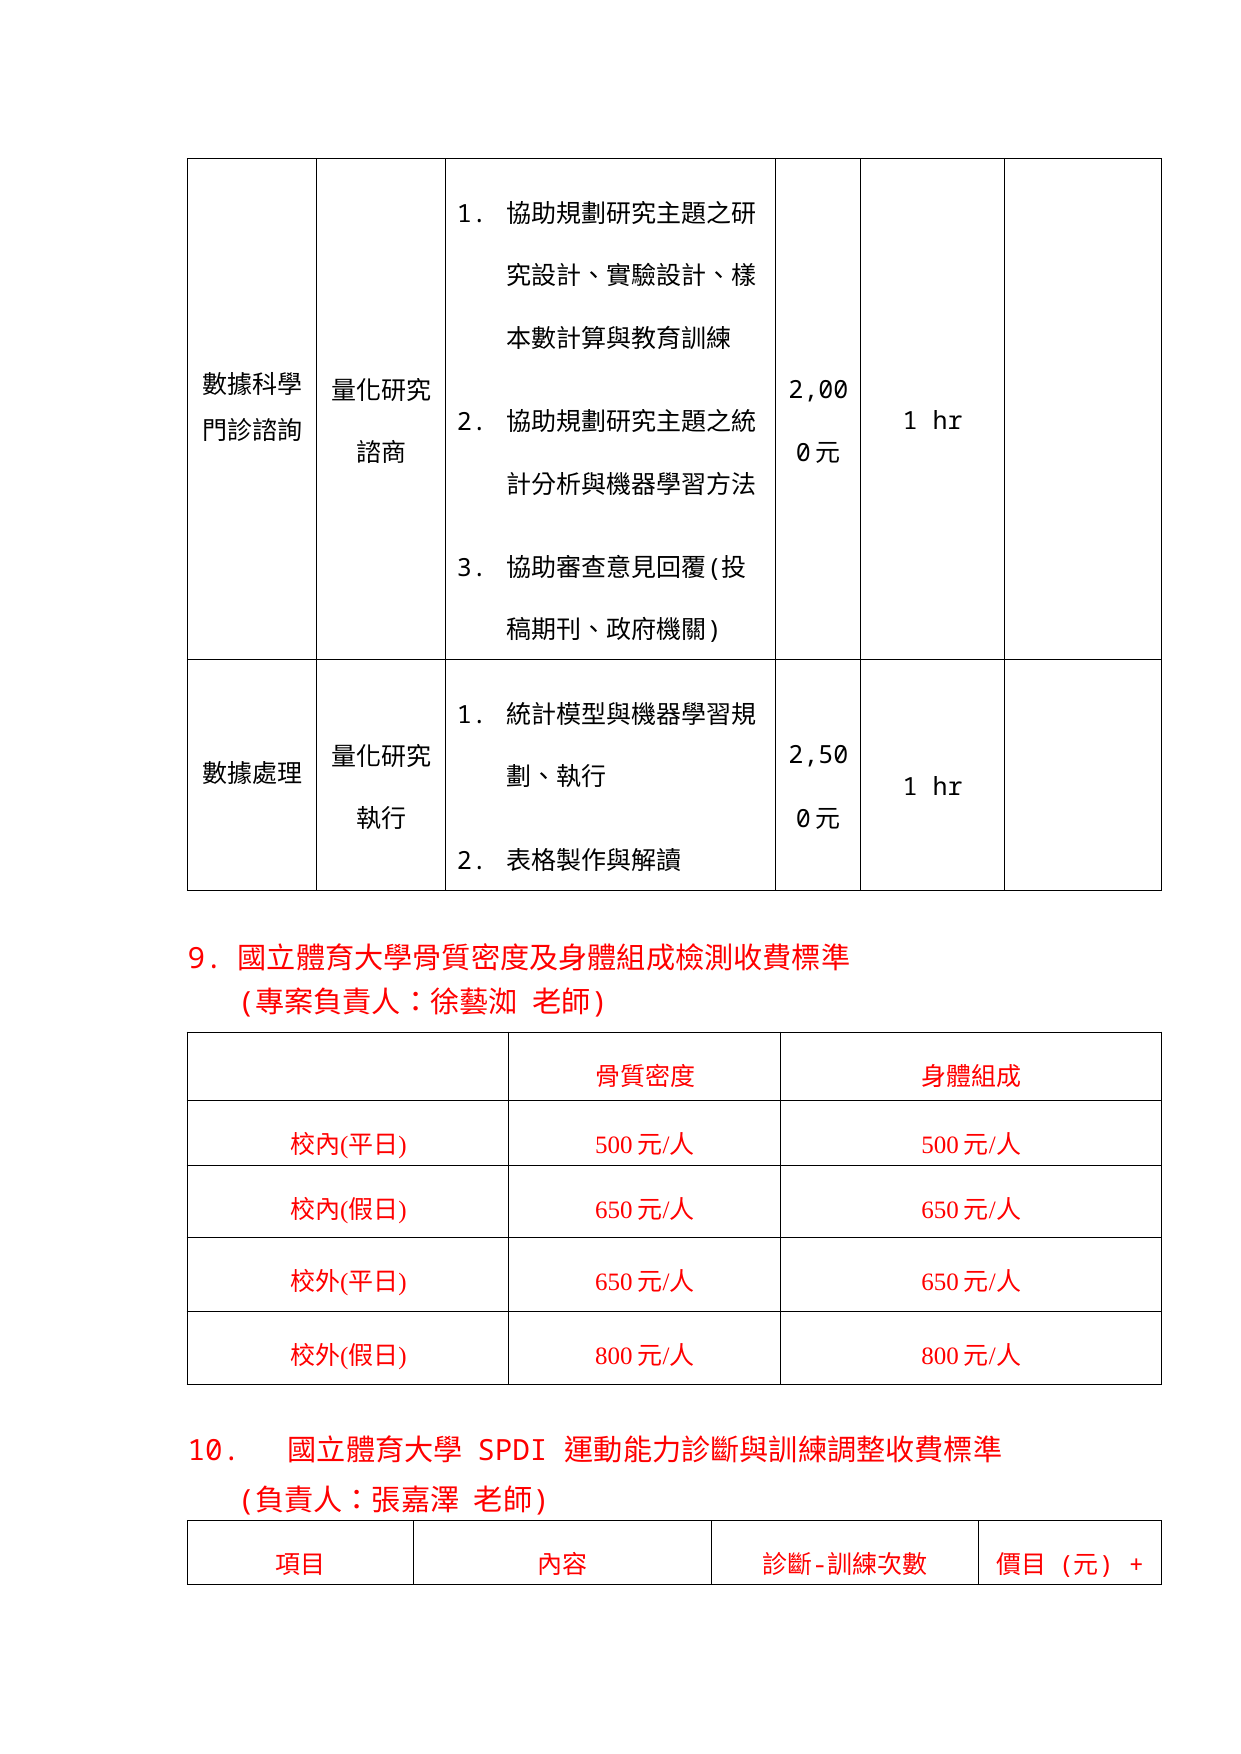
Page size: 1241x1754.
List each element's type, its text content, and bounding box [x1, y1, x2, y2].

table_cell 650元/人 [781, 1166, 1161, 1237]
text (負責人：張嘉澤 老師) [237, 1470, 1053, 1520]
table_cell 1 hr [861, 159, 1004, 659]
table_header 內容 [414, 1521, 711, 1584]
table_cell 校外(平日) [188, 1238, 508, 1311]
table_cell 800元/人 [781, 1312, 1161, 1383]
table_cell 協助規劃研究主題之研究設計、實驗設計、樣本數計算與教育訓練 協助規劃研究主題之統計分析與機器學習方法 協助審查意見回覆(投稿期刊、政府機關) [446, 159, 775, 659]
table_cell 校內(平日) [188, 1101, 508, 1165]
table_cell [1005, 660, 1161, 889]
table_header 骨質密度 [509, 1033, 780, 1100]
table_header 項目 [188, 1521, 413, 1584]
table_cell 500元/人 [509, 1101, 780, 1165]
table_cell 數據處理 [188, 660, 316, 889]
table_cell 2,500元 [776, 660, 860, 889]
table_cell 800元/人 [509, 1312, 780, 1383]
table_cell [1005, 159, 1161, 659]
table_header 身體組成 [781, 1033, 1161, 1100]
table_header [188, 1033, 508, 1100]
list 國立體育大學骨質密度及身體組成檢測收費標準 [187, 929, 1053, 979]
table_cell 統計模型與機器學習規劃、執行 表格製作與解讀 [446, 660, 775, 889]
table_cell 數據科學門診諮詢 [188, 159, 316, 659]
table_cell 校外(假日) [188, 1312, 508, 1383]
table_cell 1 hr [861, 660, 1004, 889]
table_cell 量化研究執行 [317, 660, 445, 889]
table_cell 650元/人 [509, 1166, 780, 1237]
table_cell 650元/人 [509, 1238, 780, 1311]
table_cell 2,000元 [776, 159, 860, 659]
table_header 診斷-訓練次數 [712, 1521, 978, 1584]
table_cell 500元/人 [781, 1101, 1161, 1165]
list 國立體育大學 SPDI 運動能力診斷與訓練調整收費標準 [187, 1420, 1053, 1470]
table_cell 量化研究諮商 [317, 159, 445, 659]
table_cell 校內(假日) [188, 1166, 508, 1237]
table_cell 650元/人 [781, 1238, 1161, 1311]
text (專案負責人：徐藝洳 老師) [237, 979, 1053, 1021]
table_header 價目 (元) + [979, 1521, 1161, 1584]
